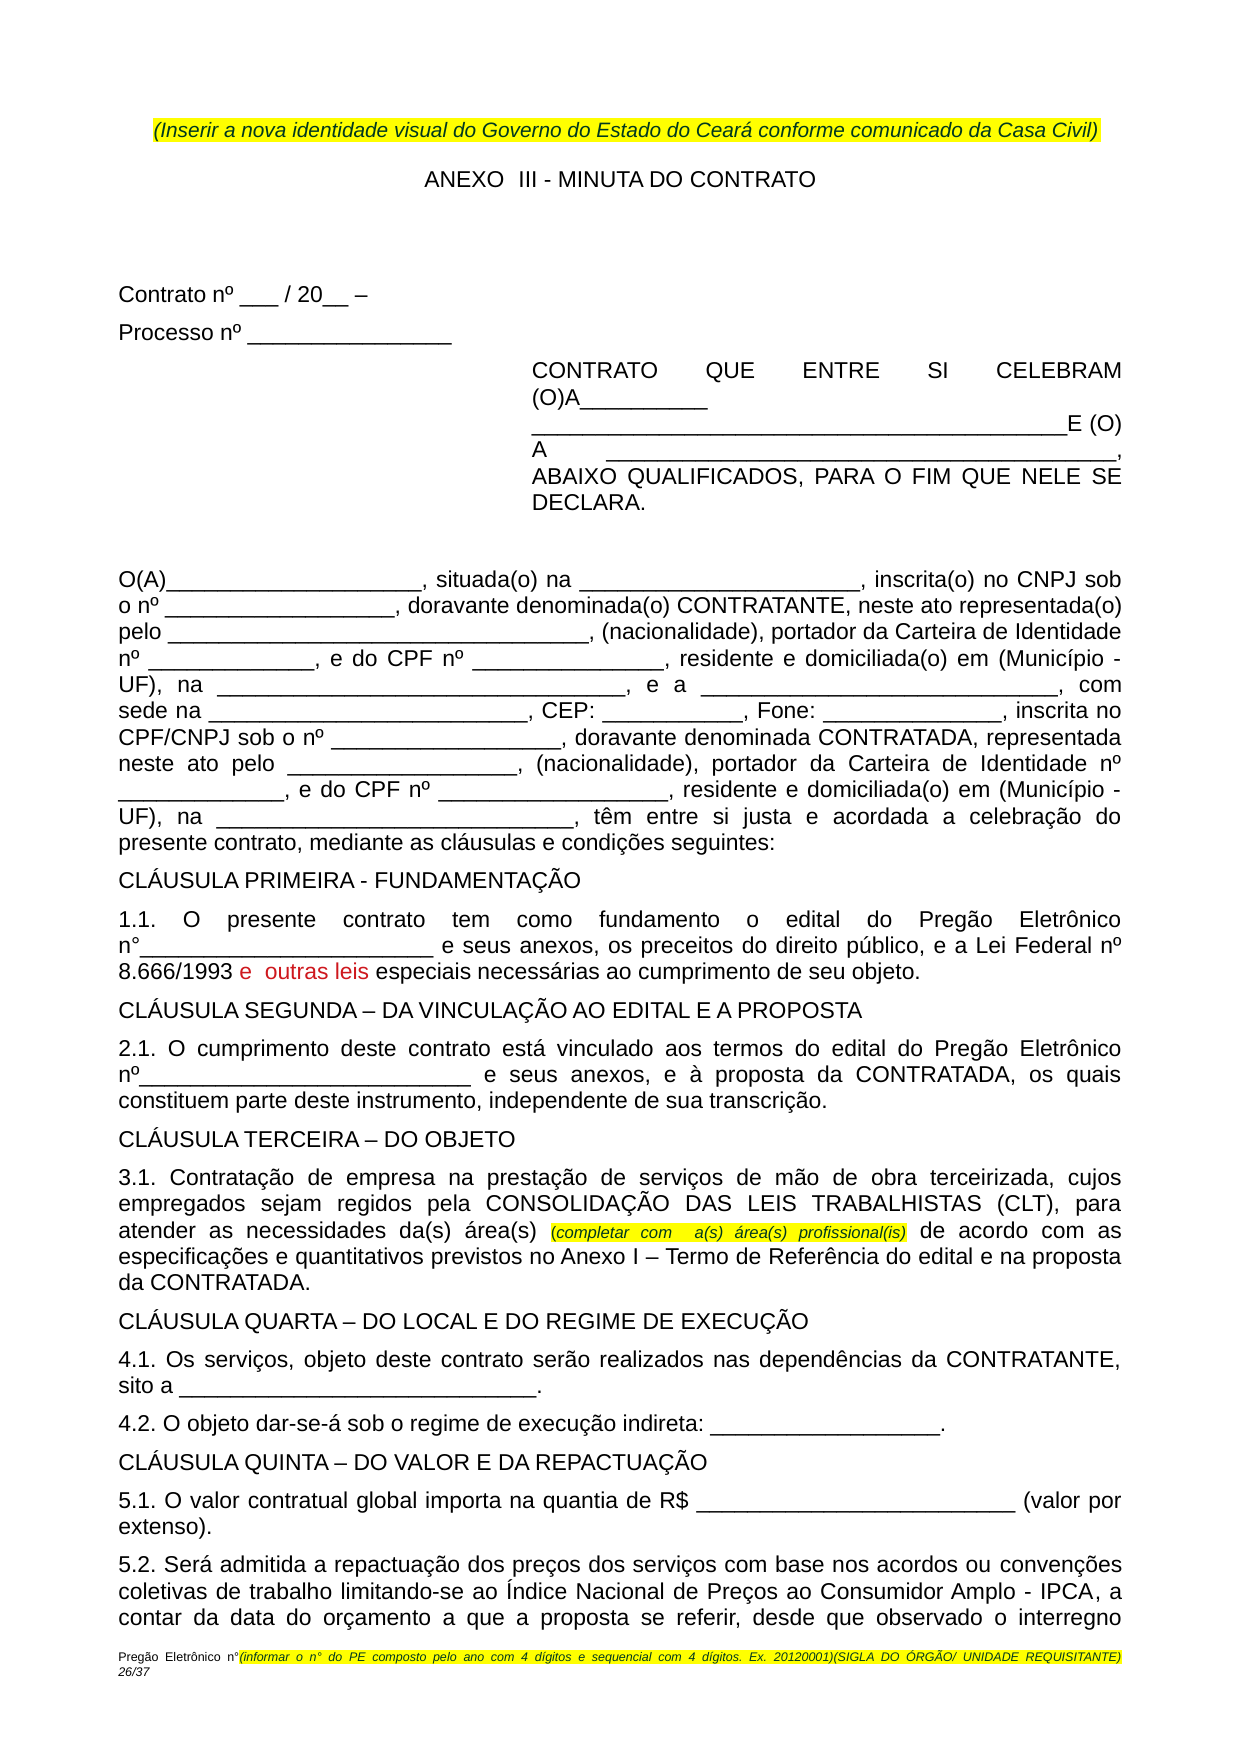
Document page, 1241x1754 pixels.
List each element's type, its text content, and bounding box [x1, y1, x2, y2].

text CONTRATO QUE ENTRE SI CELEBRAM (O)A__________ __________________________________________E (O) A ________________________________________, ABAIXO QUALIFICADOS, PARA O FIM QUE NELE SE DECLARA. [532, 357, 1122, 516]
text Contrato nº ___ / 20__ – [118, 281, 1122, 307]
text CLÁUSULA PRIMEIRA - FUNDAMENTAÇÃO [118, 867, 1122, 894]
text 5.1. O valor contratual global importa na quantia de R$ _________________________ (valor por extenso). [118, 1487, 1122, 1539]
text 3.1. Contratação de empresa na prestação de serviços de mão de obra terceirizada, cujos empregados sejam regidos pela CONSOLIDAÇÃO DAS LEIS TRABALHISTAS (CLT), para atender as necessidades da(s) área(s) (completar com a(s) área(s) profissional(is) de acordo com as especificações e quantitativos previstos no Anexo I – Termo de Referência do edital e na proposta da CONTRATADA. [118, 1164, 1122, 1296]
text 1.1. O presente contrato tem como fundamento o edital do Pregão Eletrônico n°_______________________ e seus anexos, os preceitos do direito público, e a Lei Federal nº 8.666/1993 e outras leis especiais necessárias ao cumprimento de seu objeto. [118, 906, 1122, 985]
text CLÁUSULA QUARTA – DO LOCAL E DO REGIME DE EXECUÇÃO [118, 1308, 1122, 1334]
text CLÁUSULA SEGUNDA – DA VINCULAÇÃO AO EDITAL E A PROPOSTA [118, 997, 1122, 1023]
text 2.1. O cumprimento deste contrato está vinculado aos termos do edital do Pregão Eletrônico nº__________________________ e seus anexos, e à proposta da CONTRATADA, os quais constituem parte deste instrumento, independente de sua transcrição. [118, 1035, 1122, 1114]
text 4.2. O objeto dar-se-á sob o regime de execução indireta: __________________. [118, 1410, 1122, 1437]
text 4.1. Os serviços, objeto deste contrato serão realizados nas dependências da CONTRATANTE, sito a ____________________________. [118, 1346, 1122, 1398]
text CLÁUSULA QUINTA – DO VALOR E DA REPACTUAÇÃO [118, 1449, 1122, 1475]
text CLÁUSULA TERCEIRA – DO OBJETO [118, 1126, 1122, 1152]
text 5.2. Será admitida a repactuação dos preços dos serviços com base nos acordos ou convenções coletivas de trabalho limitando-se ao Índice Nacional de Preços ao Consumidor Amplo - IPCA, a contar da data do orçamento a que a proposta se referir, desde que observado o interregno [118, 1551, 1122, 1631]
text O(A)____________________, situada(o) na ______________________, inscrita(o) no CNPJ sob o nº __________________, doravante denominada(o) CONTRATANTE, neste ato representada(o) pelo _________________________________, (nacionalidade), portador da Carteira de Identidade nº _____________, e do CPF nº _______________, residente e domiciliada(o) em (Município - UF), na ________________________________, e a ____________________________, com sede na _________________________, CEP: ___________, Fone: ______________, inscrita no CPF/CNPJ sob o nº __________________, doravante denominada CONTRATADA, representada neste ato pelo __________________, (nacionalidade), portador da Carteira de Identidade nº _____________, e do CPF nº __________________, residente e domiciliada(o) em (Município - UF), na ____________________________, têm entre si justa e acordada a celebração do presente contrato, mediante as cláusulas e condições seguintes: [118, 566, 1122, 856]
text Processo nº ________________ [118, 319, 1122, 346]
text ANEXO III - MINUTA DO CONTRATO [118, 166, 1122, 193]
